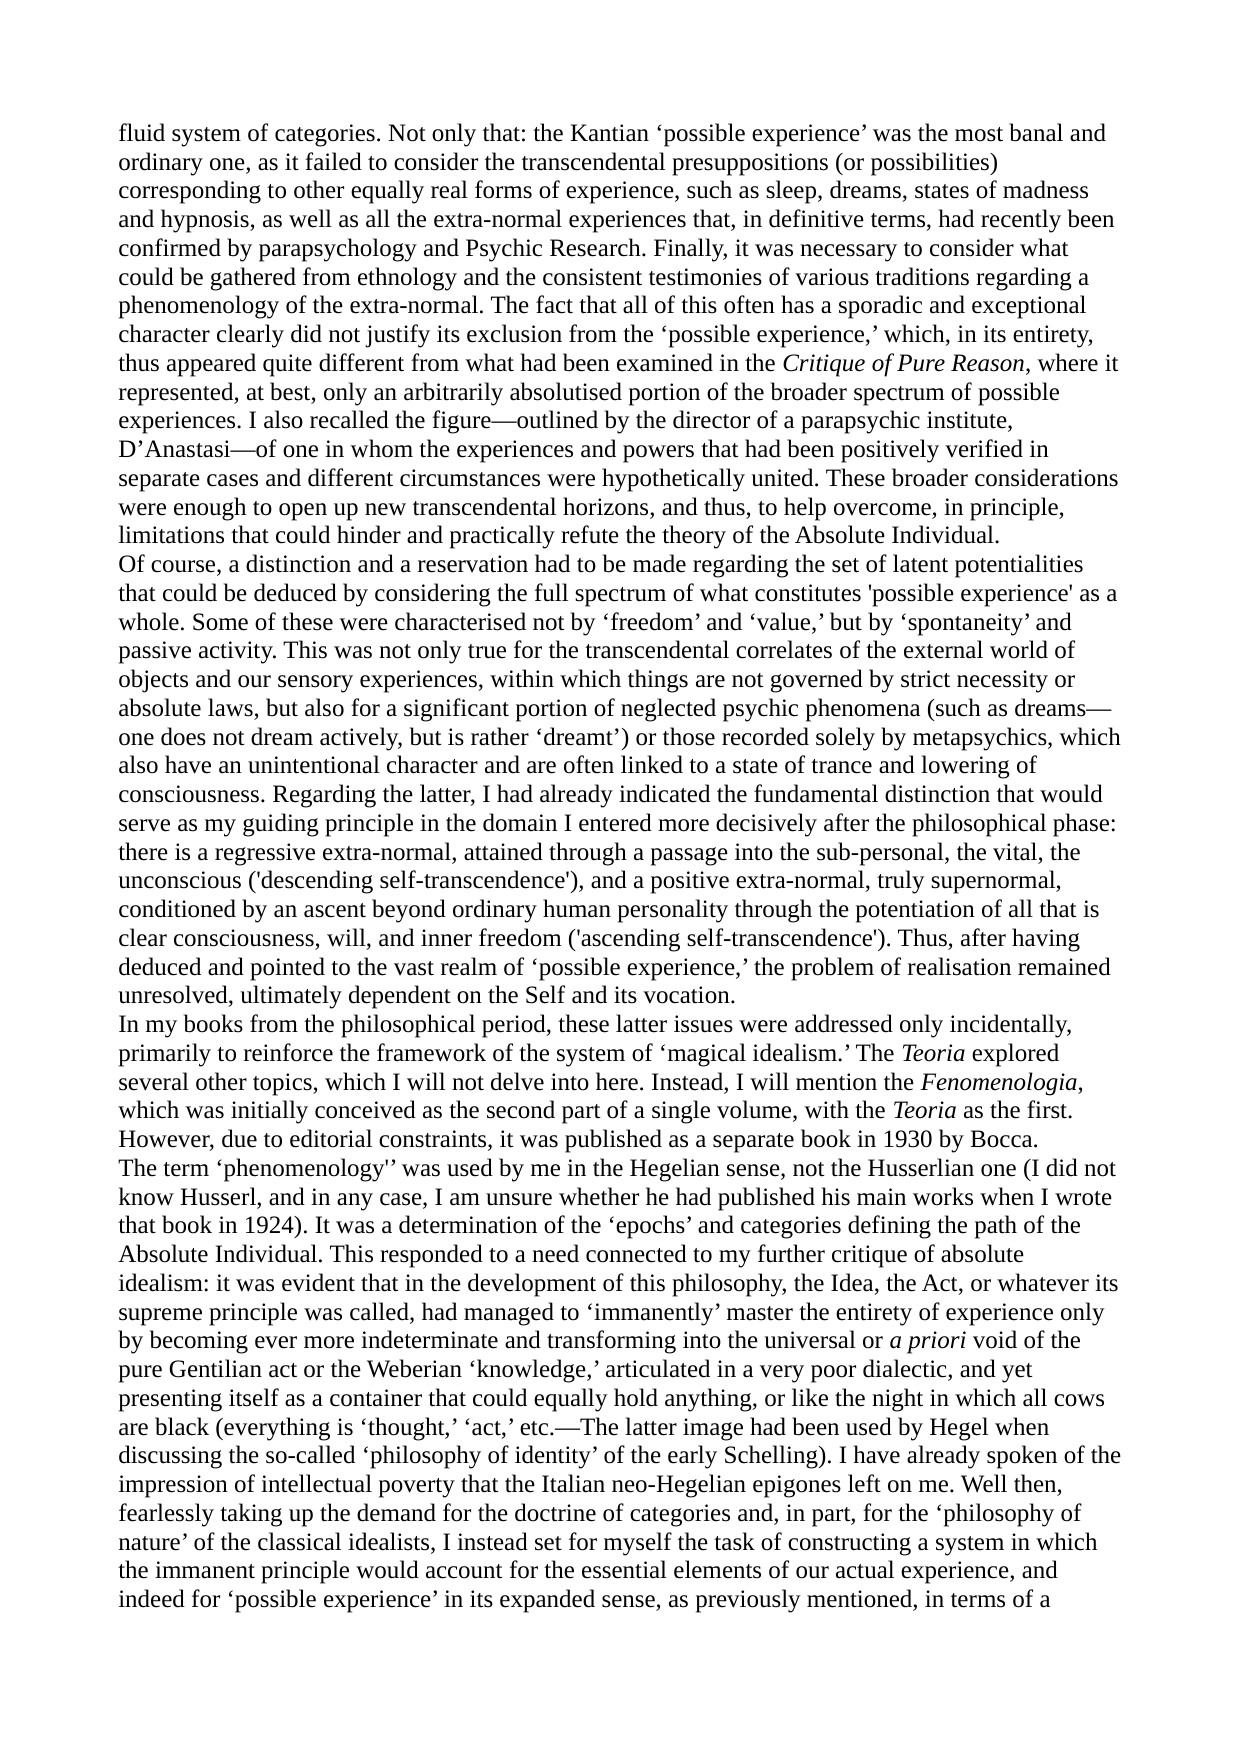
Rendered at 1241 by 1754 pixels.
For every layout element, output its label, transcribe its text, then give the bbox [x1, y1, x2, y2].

text fluid system of categories. Not only that: the Kantian ‘possible experience’ was the most banal and ordinary one, as it failed to consider the transcendental presuppositions (or possibilities) corresponding to other equally real forms of experience, such as sleep, dreams, states of madness and hypnosis, as well as all the extra-normal experiences that, in definitive terms, had recently been confirmed by parapsychology and Psychic Research. Finally, it was necessary to consider what could be gathered from ethnology and the consistent testimonies of various traditions regarding a phenomenology of the extra-normal. The fact that all of this often has a sporadic and exceptional character clearly did not justify its exclusion from the ‘possible experience,’ which, in its entirety, thus appeared quite different from what had been examined in the Critique of Pure Reason, where it represented, at best, only an arbitrarily absolutised portion of the broader spectrum of possible experiences. I also recalled the figure—outlined by the director of a parapsychic institute, D’Anastasi—of one in whom the experiences and powers that had been positively verified in separate cases and different circumstances were hypothetically united. These broader considerations were enough to open up new transcendental horizons, and thus, to help overcome, in principle, limitations that could hinder and practically refute the theory of the Absolute Individual. [118, 118, 1122, 549]
text The term ‘phenomenology'’ was used by me in the Hegelian sense, not the Husserlian one (I did not know Husserl, and in any case, I am unsure whether he had published his main works when I wrote that book in 1924). It was a determination of the ‘epochs’ and categories defining the path of the Absolute Individual. This responded to a need connected to my further critique of absolute idealism: it was evident that in the development of this philosophy, the Idea, the Act, or whatever its supreme principle was called, had managed to ‘immanently’ master the entirety of experience only by becoming ever more indeterminate and transforming into the universal or a priori void of the pure Gentilian act or the Weberian ‘knowledge,’ articulated in a very poor dialectic, and yet presenting itself as a container that could equally hold anything, or like the night in which all cows are black (everything is ‘thought,’ ‘act,’ etc.—The latter image had been used by Hegel when discussing the so-called ‘philosophy of identity’ of the early Schelling). I have already spoken of the impression of intellectual poverty that the Italian neo-Hegelian epigones left on me. Well then, fearlessly taking up the demand for the doctrine of categories and, in part, for the ‘philosophy of nature’ of the classical idealists, I instead set for myself the task of constructing a system in which the immanent principle would account for the essential elements of our actual experience, and indeed for ‘possible experience’ in its expanded sense, as previously mentioned, in terms of a [118, 1153, 1122, 1613]
text In my books from the philosophical period, these latter issues were addressed only incidentally, primarily to reinforce the framework of the system of ‘magical idealism.’ The Teoria explored several other topics, which I will not delve into here. Instead, I will mention the Fenomenologia, which was initially conceived as the second part of a single volume, with the Teoria as the first. However, due to editorial constraints, it was published as a separate book in 1930 by Bocca. [118, 1009, 1122, 1153]
text Of course, a distinction and a reservation had to be made regarding the set of latent potentialities that could be deduced by considering the full spectrum of what constitutes 'possible experience' as a whole. Some of these were characterised not by ‘freedom’ and ‘value,’ but by ‘spontaneity’ and passive activity. This was not only true for the transcendental correlates of the external world of objects and our sensory experiences, within which things are not governed by strict necessity or absolute laws, but also for a significant portion of neglected psychic phenomena (such as dreams—one does not dream actively, but is rather ‘dreamt’) or those recorded solely by metapsychics, which also have an unintentional character and are often linked to a state of trance and lowering of consciousness. Regarding the latter, I had already indicated the fundamental distinction that would serve as my guiding principle in the domain I entered more decisively after the philosophical phase: there is a regressive extra-normal, attained through a passage into the sub-personal, the vital, the unconscious ('descending self-transcendence'), and a positive extra-normal, truly supernormal, conditioned by an ascent beyond ordinary human personality through the potentiation of all that is clear consciousness, will, and inner freedom ('ascending self-transcendence'). Thus, after having deduced and pointed to the vast realm of ‘possible experience,’ the problem of realisation remained unresolved, ultimately dependent on the Self and its vocation. [118, 549, 1122, 1009]
